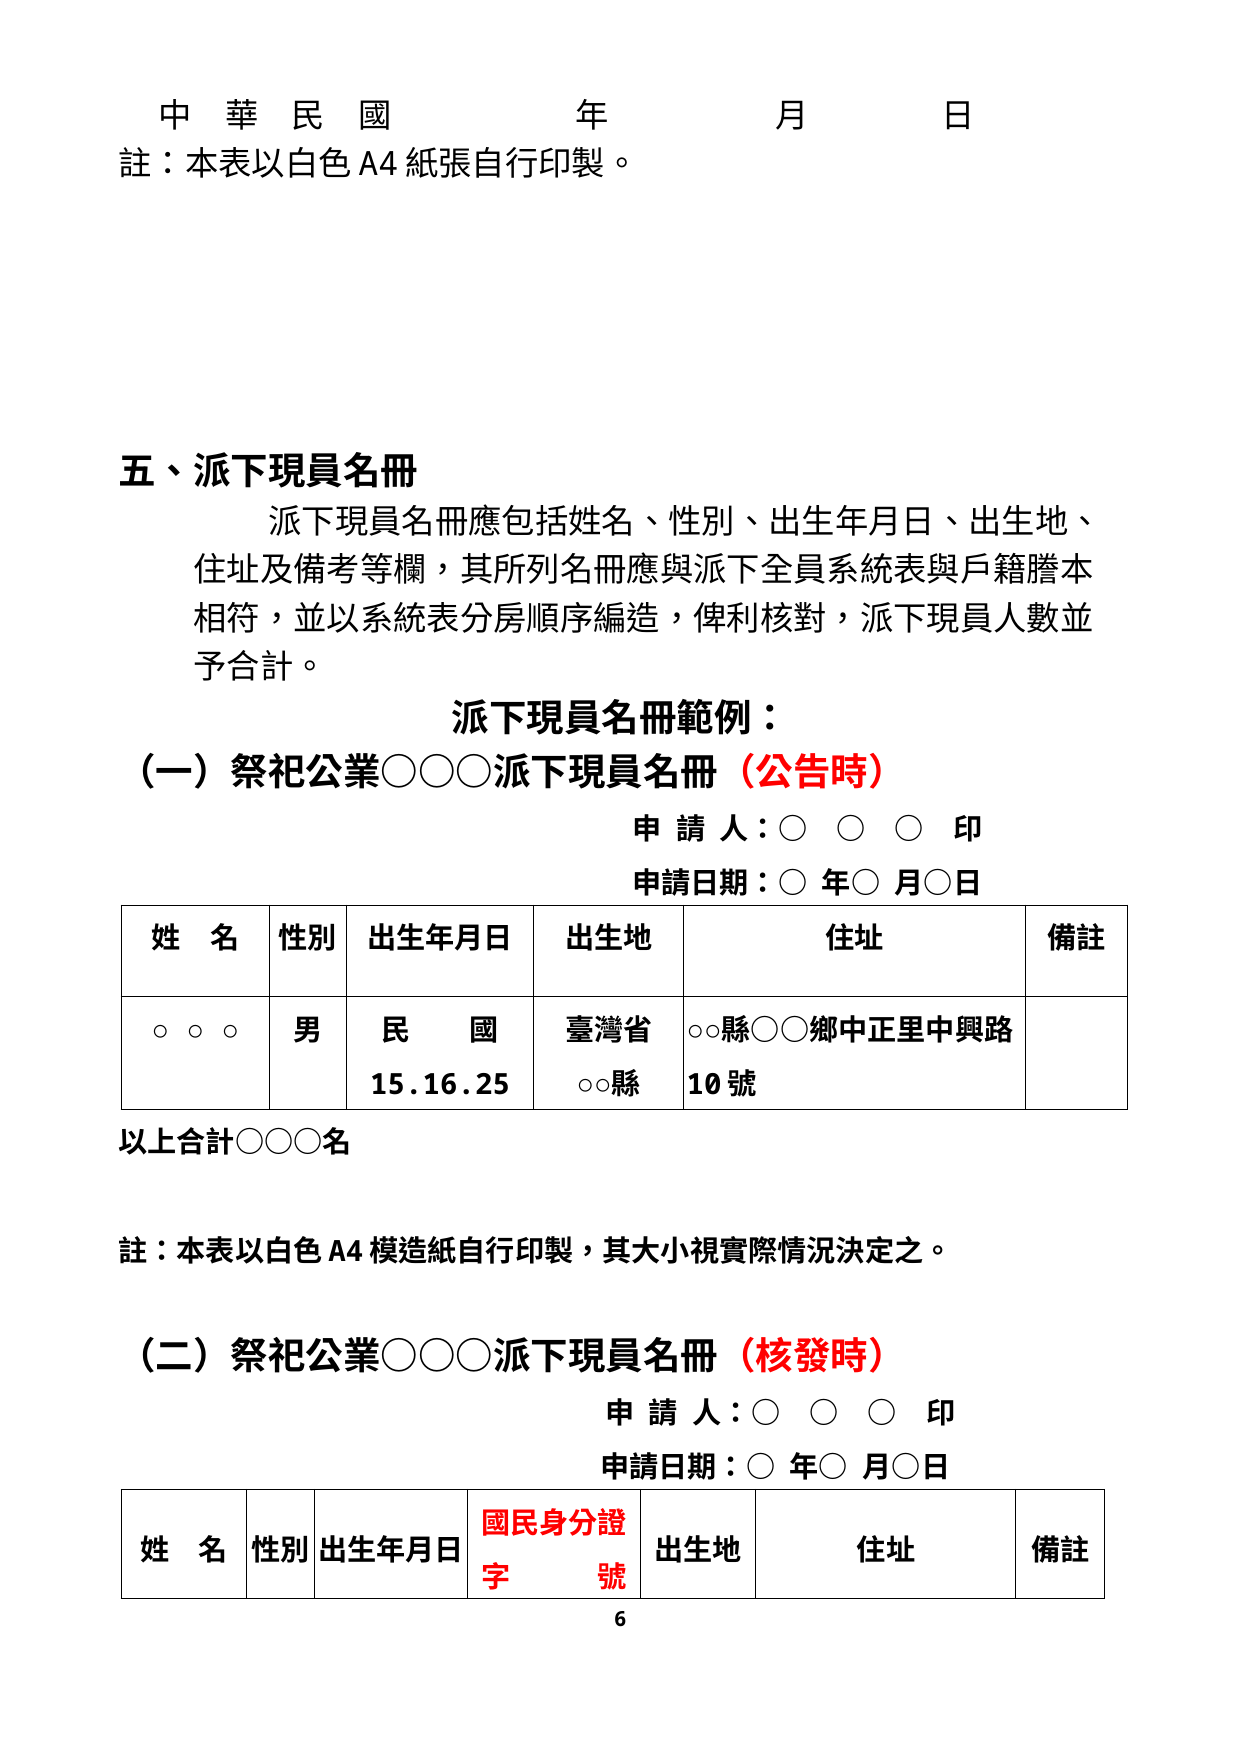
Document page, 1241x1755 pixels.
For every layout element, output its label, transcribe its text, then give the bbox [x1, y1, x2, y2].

table_header 姓 名 [122, 1490, 246, 1598]
table_header 出生地 [641, 1490, 755, 1598]
text 中 華 民 國 年 月 日 [118, 89, 1122, 137]
table_header 住址 [756, 1490, 1015, 1598]
table_header 出生年月日 [347, 906, 533, 996]
table_header 備註 [1026, 906, 1127, 996]
table_header 國民身分證字 號 [468, 1490, 640, 1598]
table_cell 臺灣省 ○○縣 [534, 997, 683, 1108]
text 以上合計○○○名 [118, 1109, 1122, 1164]
table_header 性別 [247, 1490, 314, 1598]
table_header 性別 [270, 906, 346, 996]
text 申 請 人：○ ○ ○ 印 申請日期：○ 年○ 月○日 [632, 796, 1122, 904]
text 申 請 人：○ ○ ○ 印 申請日期：○ 年○ 月○日 [600, 1380, 1122, 1489]
text 派下現員名冊範例： [118, 688, 1122, 742]
table_header 住址 [684, 906, 1025, 996]
text 派下現員名冊應包括姓名、性別、出生年月日、出生地、住址及備考等欄，其所列名冊應與派下全員系統表與戶籍謄本相符，並以系統表分房順序編造，俾利核對，派下現員人數並予合計。 [193, 495, 1122, 688]
table_header 姓 名 [122, 906, 269, 996]
text 五、派下現員名冊 [118, 441, 1122, 495]
text 註：本表以白色A4紙張自行印製。 [118, 137, 1122, 186]
table_cell 民 國15.16.25 [347, 997, 533, 1108]
text （一）祭祀公業○○○派下現員名冊（公告時） [118, 742, 1122, 796]
table_header 備註 [1016, 1490, 1104, 1598]
table_cell [1026, 997, 1127, 1108]
table_header 出生年月日 [315, 1490, 467, 1598]
text （二）祭祀公業○○○派下現員名冊（核發時） [118, 1326, 1122, 1380]
table_cell ○ ○ ○ [122, 997, 269, 1108]
table_header 出生地 [534, 906, 683, 996]
table_cell 男 [270, 997, 346, 1108]
table_cell ○○縣○○鄉中正里中興路10號 [684, 997, 1025, 1108]
text 註：本表以白色A4模造紙自行印製，其大小視實際情況決定之。 [118, 1218, 1122, 1272]
